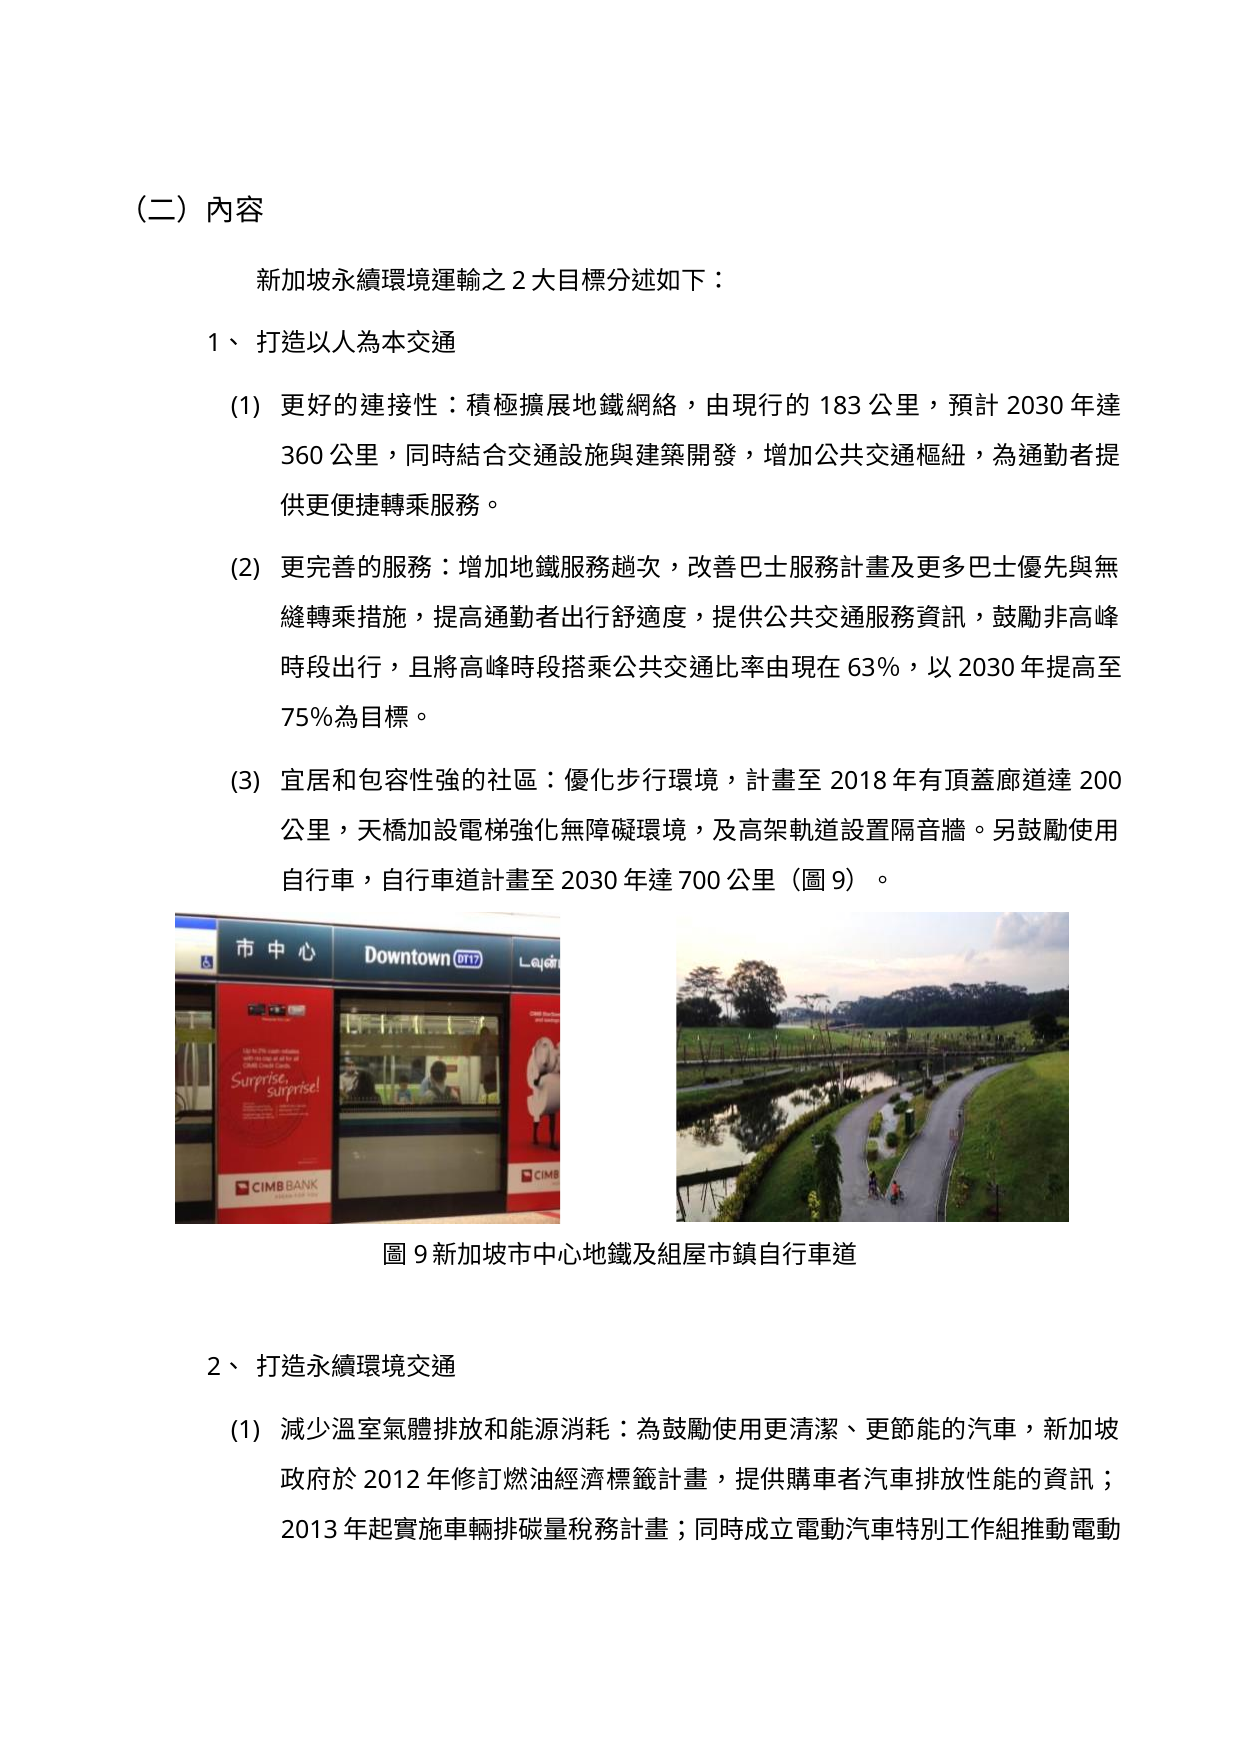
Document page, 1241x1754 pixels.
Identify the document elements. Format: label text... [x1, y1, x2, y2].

subtitle （二）內容 [118, 181, 1122, 231]
list 打造以人為本交通 [207, 312, 1122, 362]
picture [676, 912, 1069, 1222]
list 宜居和包容性強的社區：優化步行環境，計畫至2018年有頂蓋廊道達200公里，天橋加設電梯強化無障礙環境，及高架軌道設置隔音牆。另鼓勵使用自行車，自行車道計畫至2030年達700公里（圖 9）。 [231, 749, 1122, 899]
table_header [620, 912, 1125, 1223]
table_header [561, 912, 620, 1223]
list 更完善的服務：增加地鐵服務趟次，改善巴士服務計畫及更多巴士優先與無縫轉乘措施，提高通勤者出行舒適度，提供公共交通服務資訊，鼓勵非高峰時段出行，且將高峰時段搭乘公共交通比率由現在63％，以2030年提高至75％為目標。 [231, 537, 1122, 737]
picture [175, 912, 561, 1224]
list 更好的連接性：積極擴展地鐵網絡，由現行的183公里，預計2030年達360公里，同時結合交通設施與建築開發，增加公共交通樞紐，為通勤者提供更便捷轉乘服務。 [231, 374, 1122, 524]
text 圖 9新加坡市中心地鐵及組屋市鎮自行車道 [118, 1223, 1122, 1273]
text 新加坡永續環境運輸之2大目標分述如下： [207, 249, 1122, 299]
table_header [115, 912, 175, 1223]
list 打造永續環境交通 [207, 1336, 1122, 1386]
list 減少溫室氣體排放和能源消耗：為鼓勵使用更清潔、更節能的汽車，新加坡政府於2012年修訂燃油經濟標籤計畫，提供購車者汽車排放性能的資訊；2013年起實施車輛排碳量稅務計畫；同時成立電動汽車特別工作組推動電動 [231, 1398, 1122, 1548]
